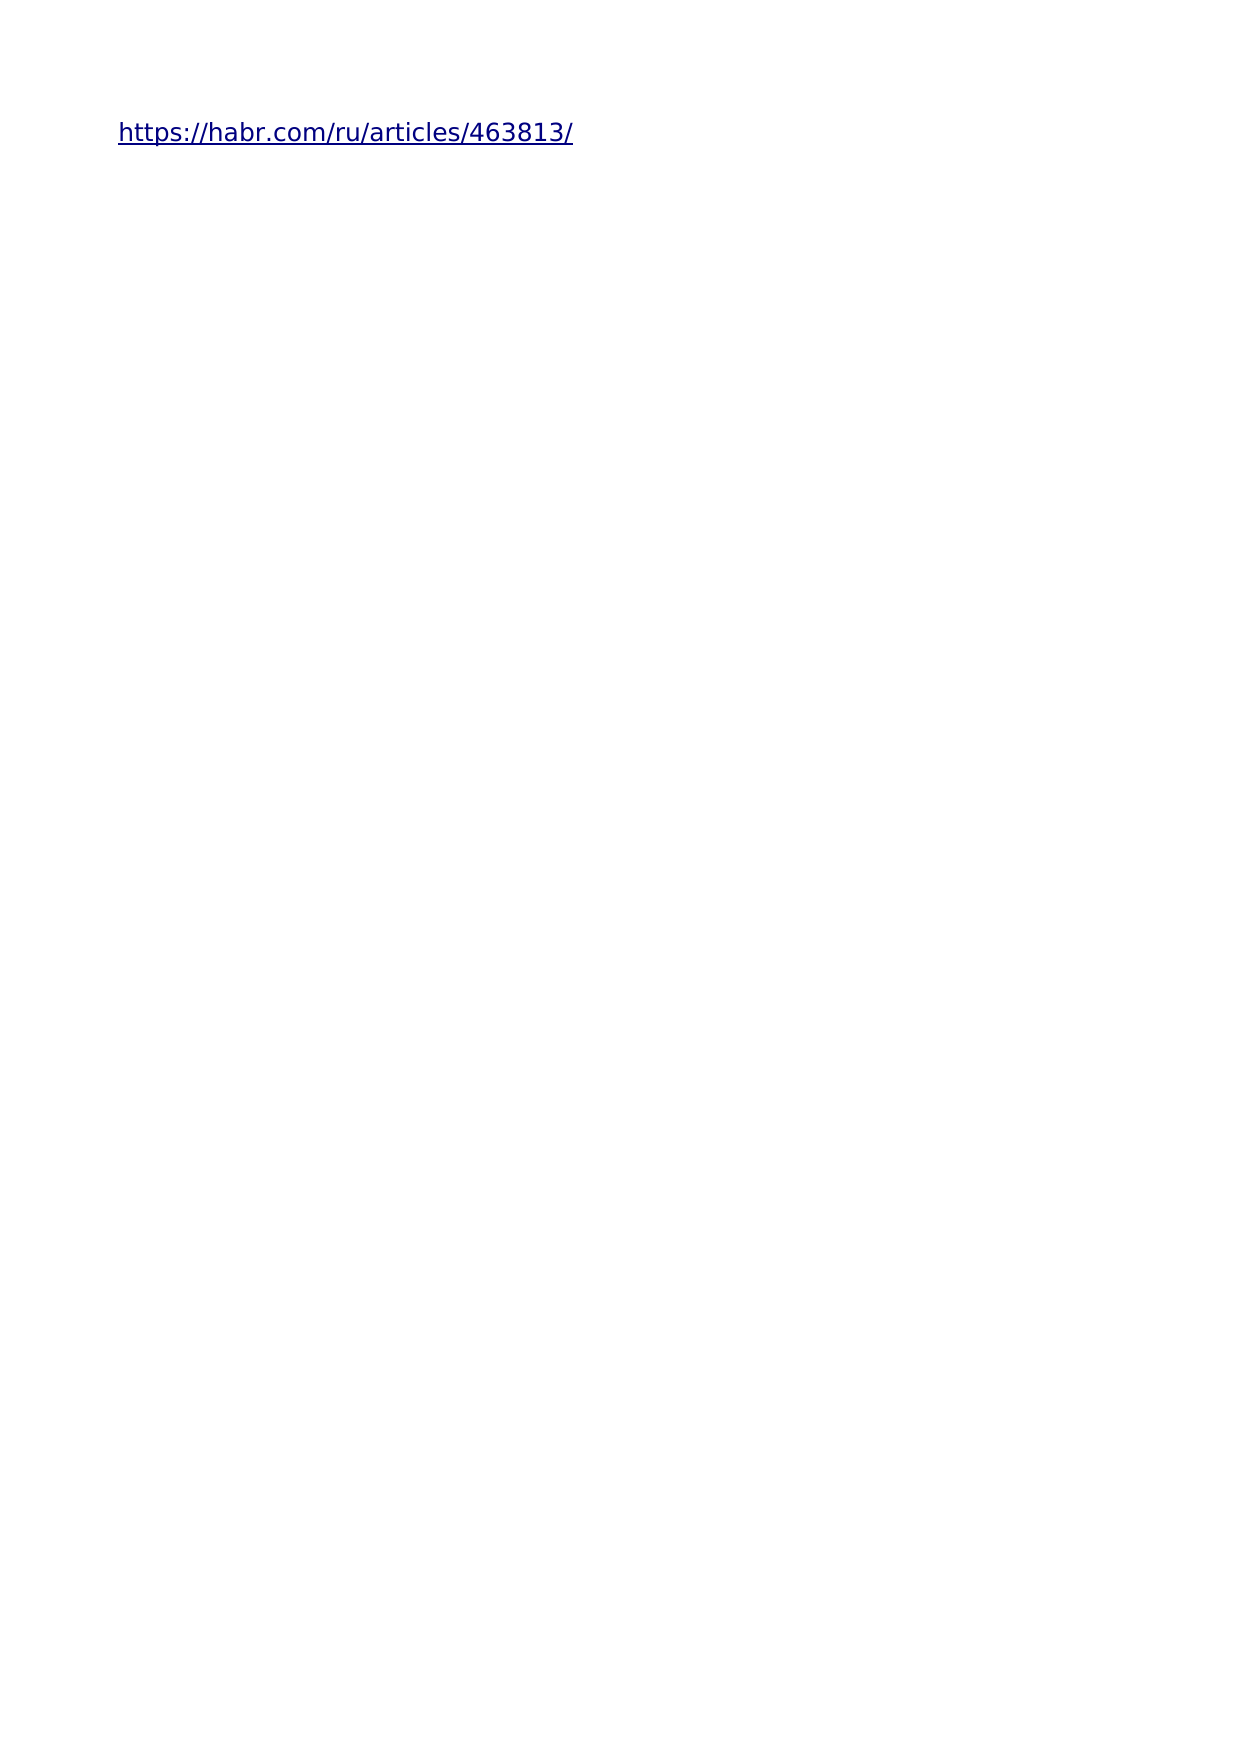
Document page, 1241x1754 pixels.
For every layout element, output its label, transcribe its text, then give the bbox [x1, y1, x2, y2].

text https://habr.com/ru/articles/463813/ [118, 118, 1122, 147]
